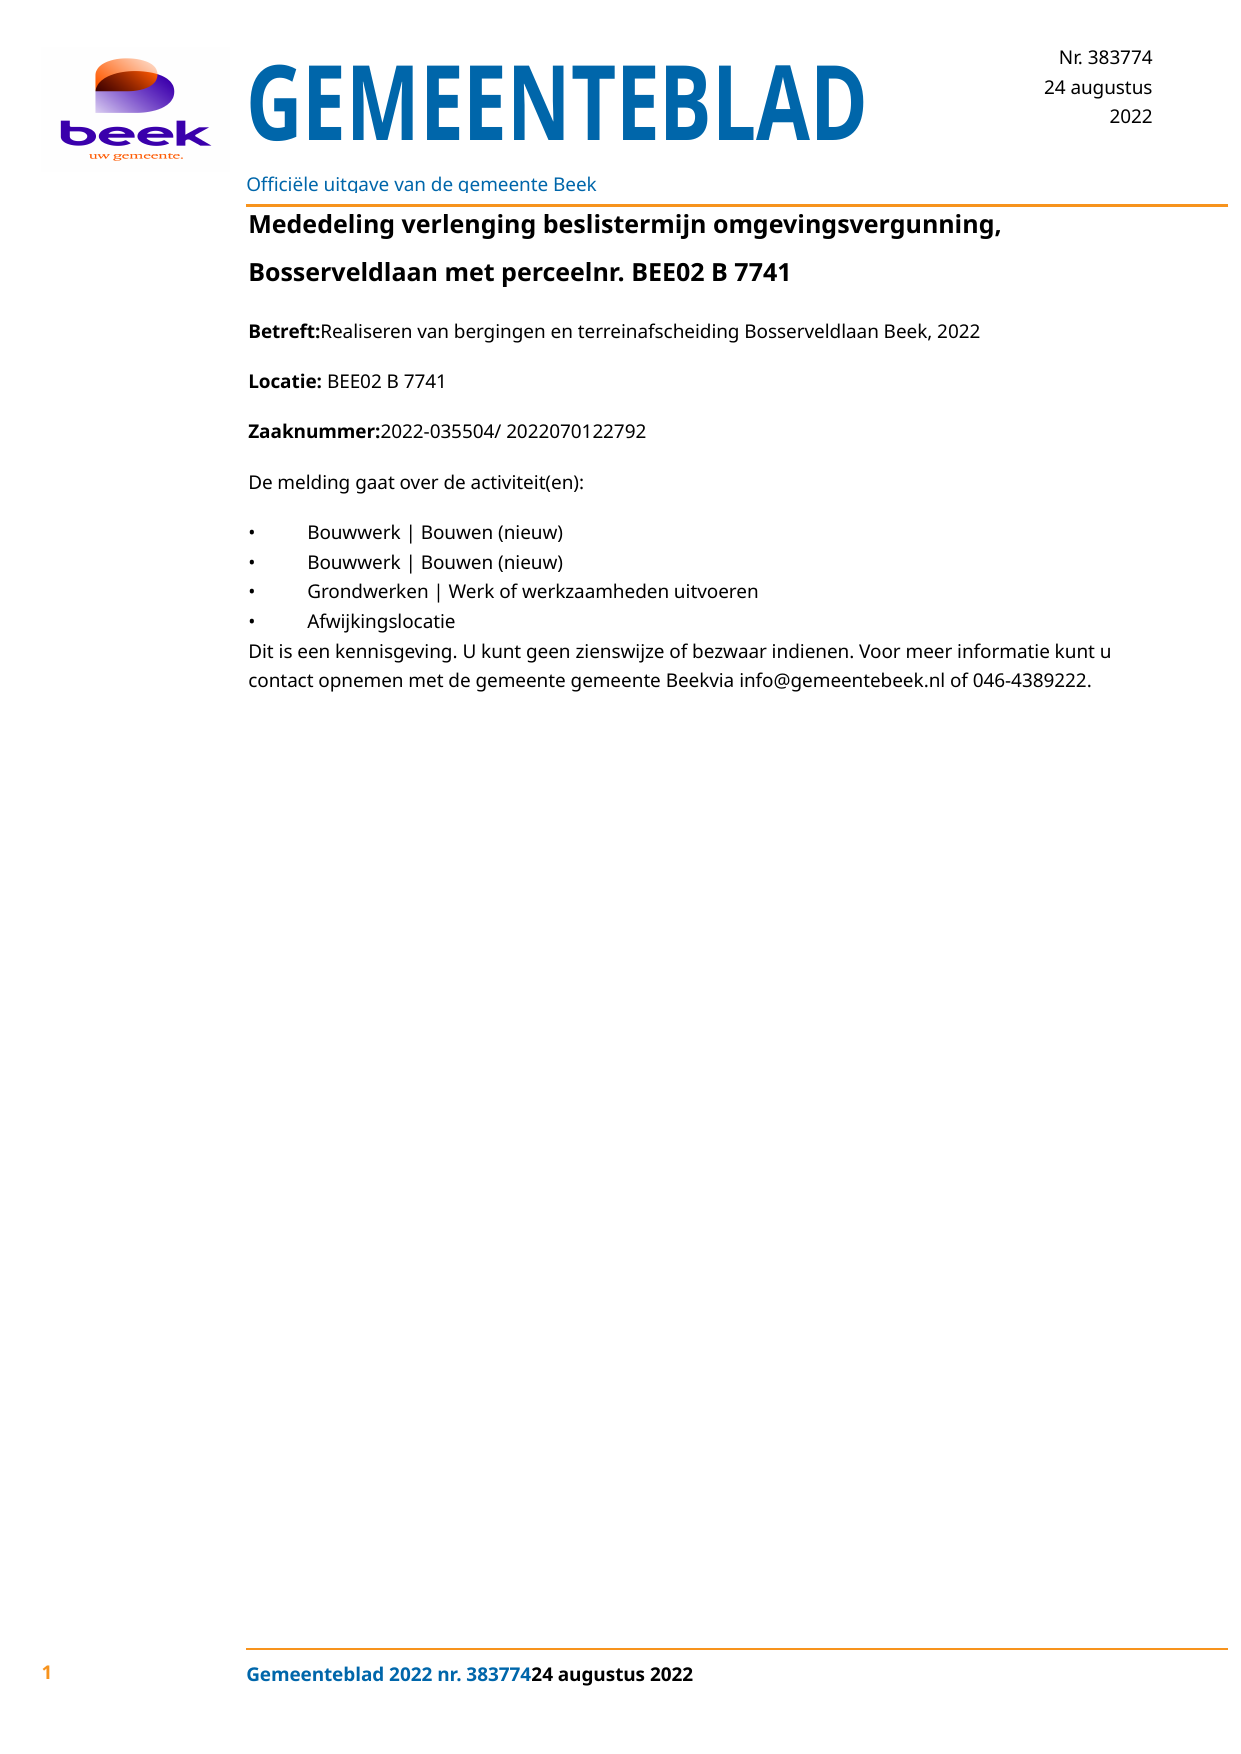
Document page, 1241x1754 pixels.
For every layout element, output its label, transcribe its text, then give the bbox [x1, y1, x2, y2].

text De melding gaat over de activiteit(en): [248, 469, 1152, 495]
text Dit is een kennisgeving. U kunt geen zienswijze of bezwaar indienen. Voor meer informatie kunt u contact opnemen met de gemeente gemeente Beekvia info@gemeentebeek.nl of 046-4389222. [248, 638, 1152, 693]
picture [41, 47, 231, 172]
list Bouwwerk | Bouwen (nieuw) [248, 519, 1152, 545]
text Mededeling verlenging beslistermijn omgevingsvergunning, Bosserveldlaan met perceelnr. BEE02 B 7741 [248, 207, 1152, 288]
text Zaaknummer:2022-035504/ 2022070122792 [248, 419, 1152, 444]
list Bouwwerk | Bouwen (nieuw) [248, 549, 1152, 575]
list Afwijkingslocatie [248, 608, 1152, 634]
list Grondwerken | Werk of werkzaamheden uitvoeren [248, 579, 1152, 604]
text Locatie: BEE02 B 7741 [248, 368, 1152, 394]
text Betreft:Realiseren van bergingen en terreinafscheiding Bosserveldlaan Beek, 2022 [248, 318, 1152, 344]
